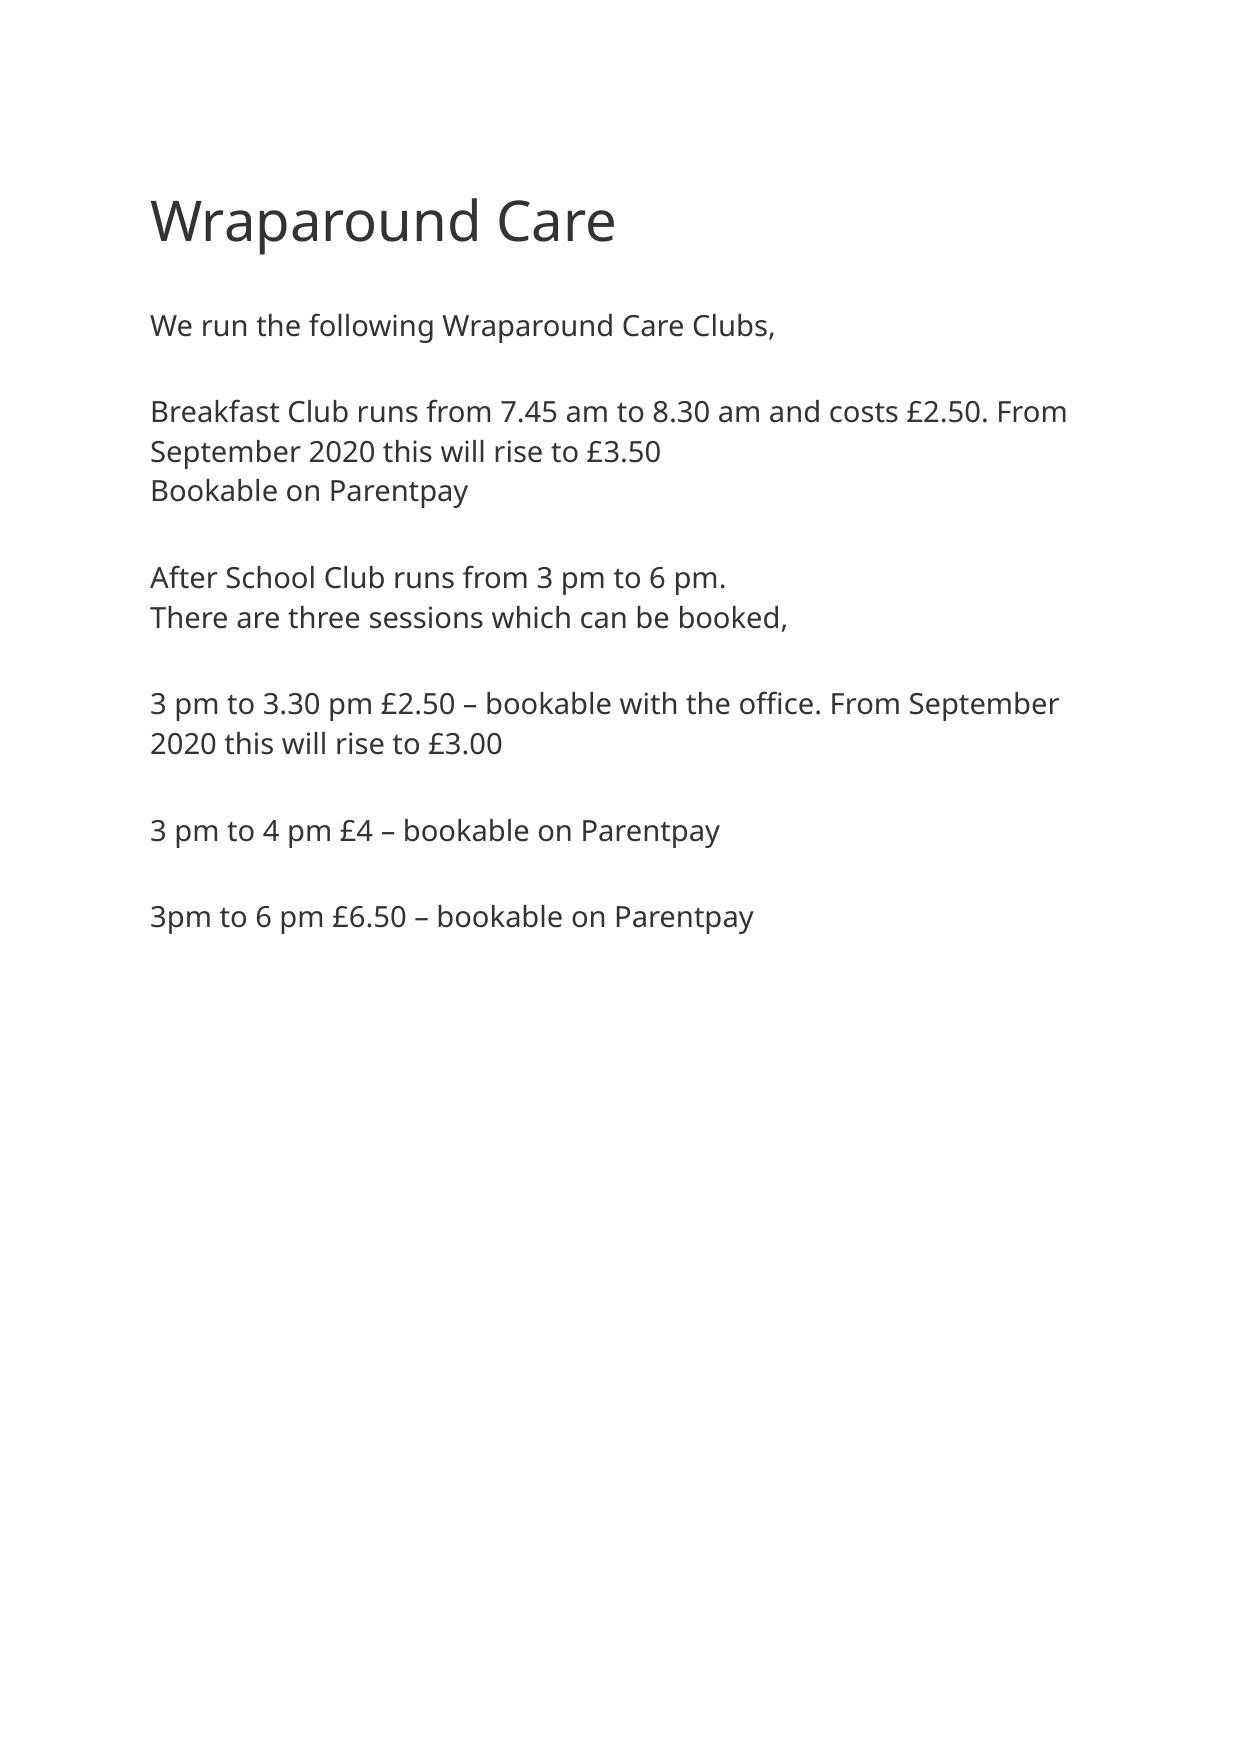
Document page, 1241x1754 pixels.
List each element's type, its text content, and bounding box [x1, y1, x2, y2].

subtitle We run the following Wraparound Care Clubs, [150, 305, 1090, 344]
subtitle 3 pm to 4 pm £4 – bookable on Parentpay [150, 810, 1090, 849]
subtitle 3pm to 6 pm £6.50 – bookable on Parentpay [150, 896, 1090, 936]
subtitle Wraparound Care [150, 181, 1090, 258]
subtitle Breakfast Club runs from 7.45 am to 8.30 am and costs £2.50. From September 2020 this will rise to £3.50 Bookable on Parentpay [150, 391, 1090, 510]
subtitle After School Club runs from 3 pm to 6 pm. There are three sessions which can be booked, [150, 557, 1090, 637]
subtitle 3 pm to 3.30 pm £2.50 – bookable with the office. From September 2020 this will rise to £3.00 [150, 683, 1090, 763]
